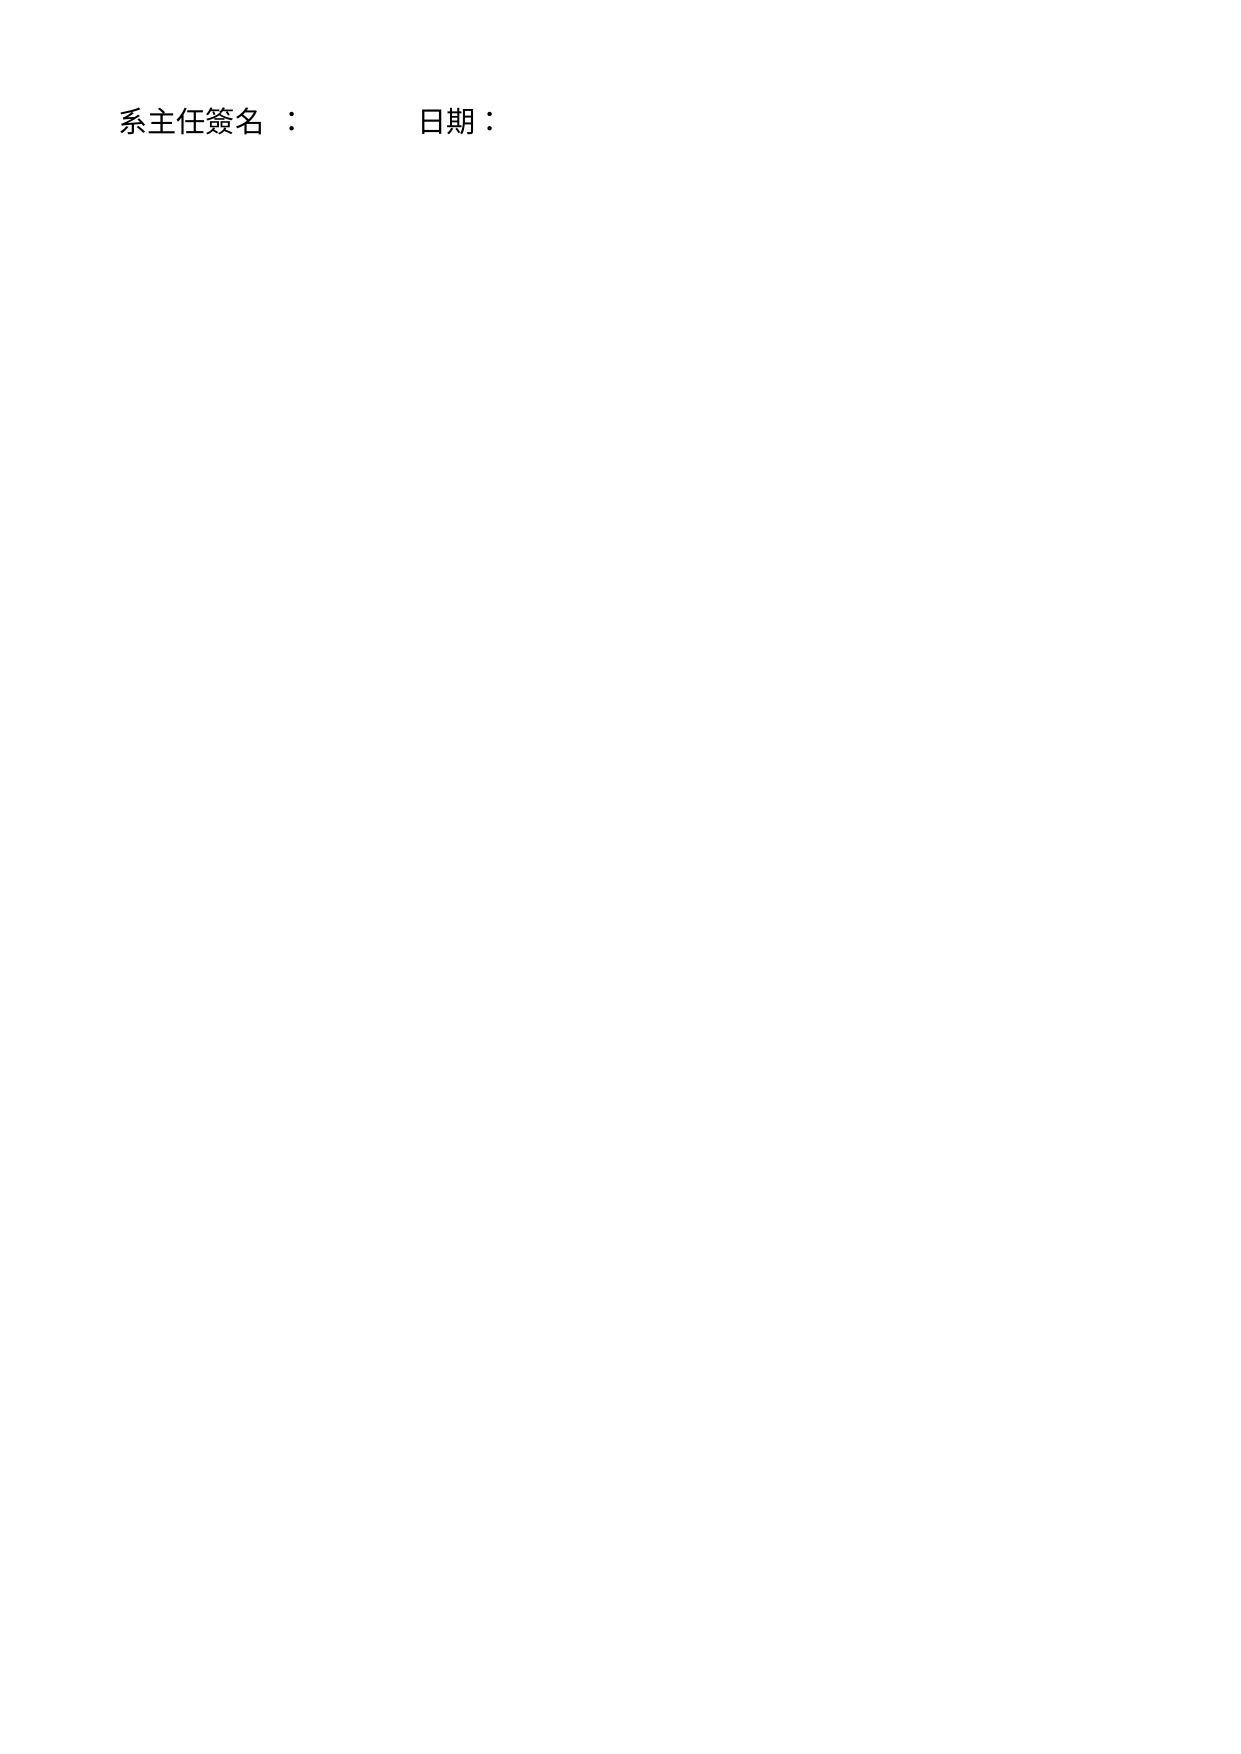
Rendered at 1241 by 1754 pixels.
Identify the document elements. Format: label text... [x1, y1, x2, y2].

text 系主任簽名 ： 日期： [118, 99, 1122, 141]
